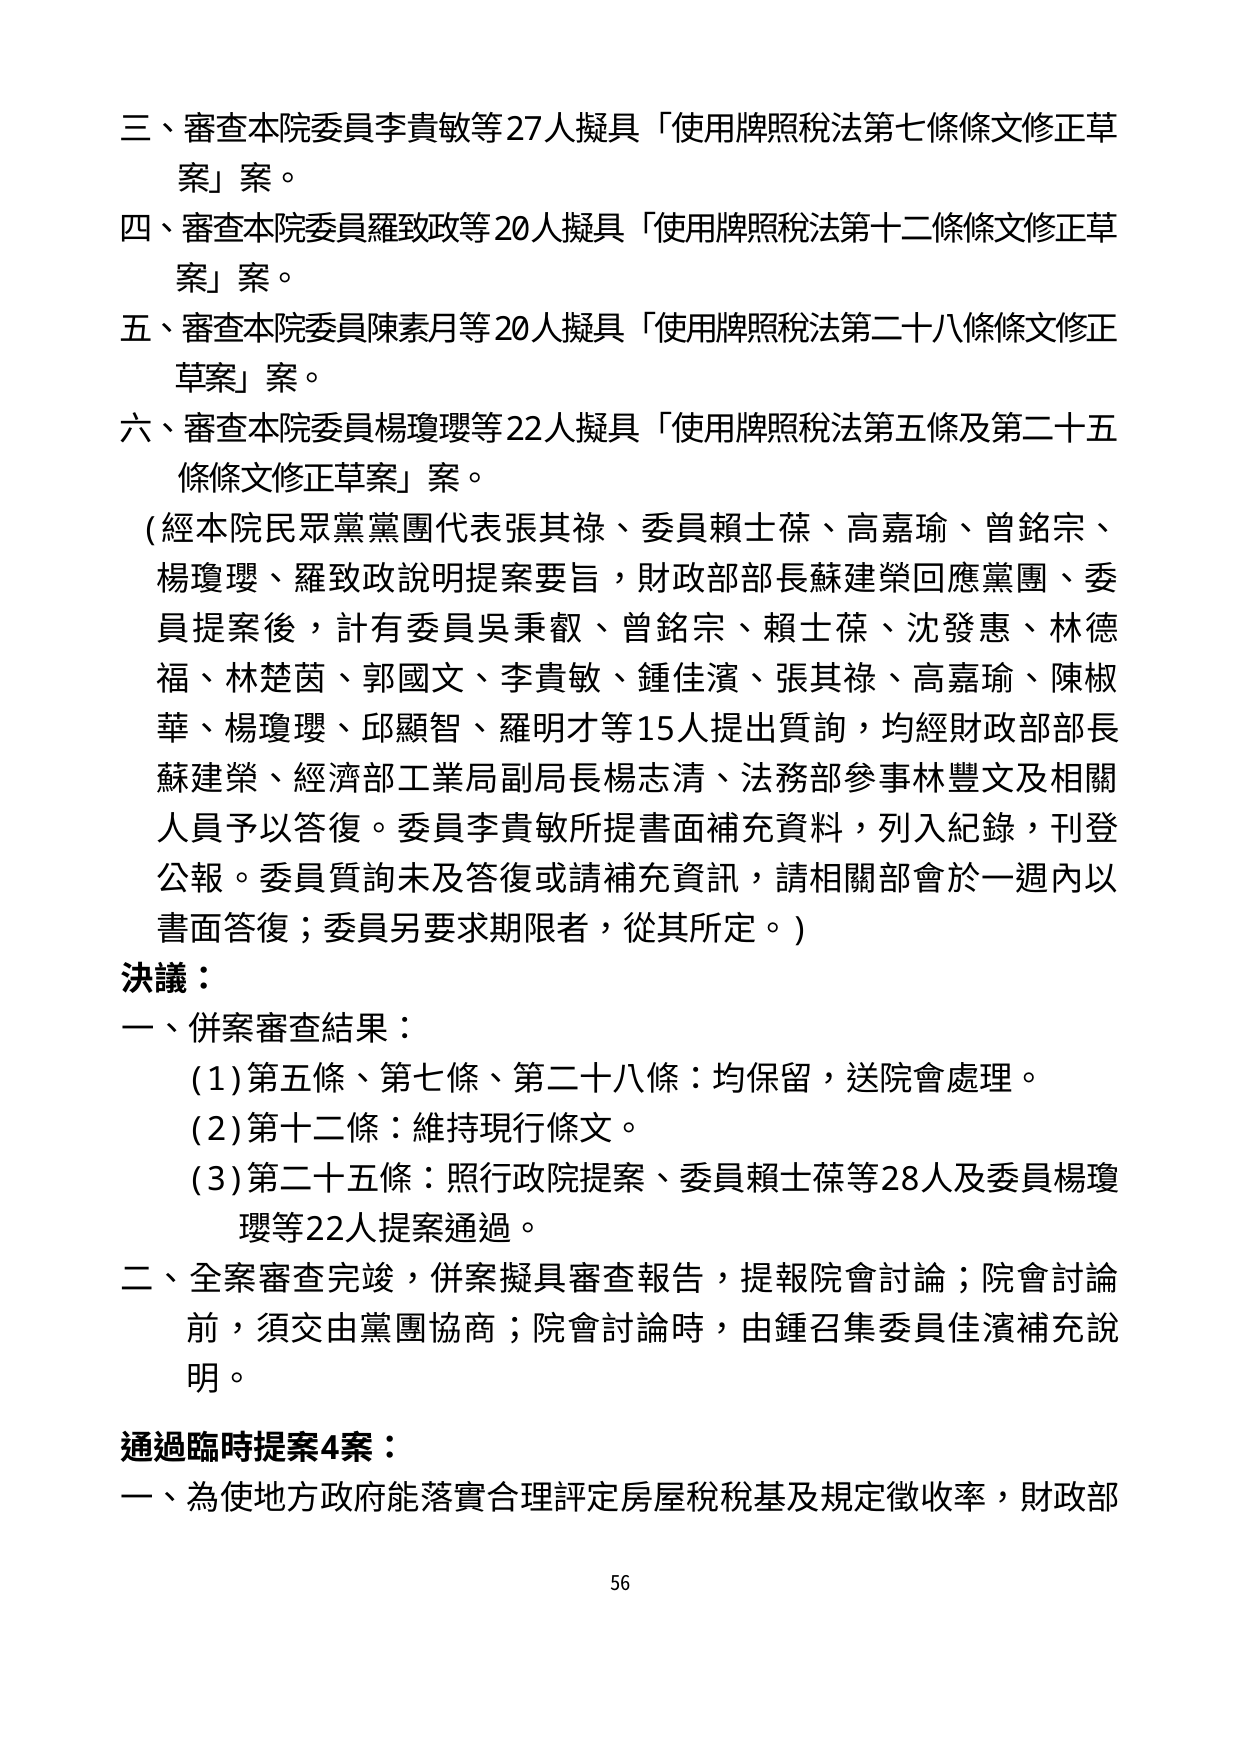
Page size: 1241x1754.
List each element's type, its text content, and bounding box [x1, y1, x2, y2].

text 一、併案審查結果： [121, 1001, 1120, 1051]
text 一、為使地方政府能落實合理評定房屋稅稅基及規定徵收率，財政部 [120, 1469, 1120, 1519]
text 四、審查本院委員羅致政等20人擬具「使用牌照稅法第十二條條文修正草案」案。 [119, 201, 1120, 301]
text 二、全案審查完竣，併案擬具審查報告，提報院會討論；院會討論前，須交由黨團協商；院會討論時，由鍾召集委員佳濱補充說明。 [120, 1251, 1120, 1401]
text 五、審查本院委員陳素月等20人擬具「使用牌照稅法第二十八條條文修正草案」案。 [119, 301, 1120, 401]
text 決議： [121, 951, 1120, 1001]
text 三、審查本院委員李貴敏等27人擬具「使用牌照稅法第七條條文修正草案」案。 [119, 101, 1120, 201]
text (3)第二十五條：照行政院提案、委員賴士葆等28人及委員楊瓊瓔等22人提案通過。 [186, 1151, 1120, 1251]
text (2)第十二條：維持現行條文。 [186, 1101, 1120, 1151]
text 六、審查本院委員楊瓊瓔等22人擬具「使用牌照稅法第五條及第二十五條條文修正草案」案。 [119, 401, 1120, 501]
text (1)第五條、第七條、第二十八條：均保留，送院會處理。 [186, 1051, 1120, 1101]
text 通過臨時提案4案： [120, 1419, 1120, 1469]
text (經本院民眾黨黨團代表張其祿、委員賴士葆、高嘉瑜、曾銘宗、楊瓊瓔、羅致政說明提案要旨，財政部部長蘇建榮回應黨團、委員提案後，計有委員吳秉叡、曾銘宗、賴士葆、沈發惠、林德福、林楚茵、郭國文、李貴敏、鍾佳濱、張其祿、高嘉瑜、陳椒華、楊瓊瓔、邱顯智、羅明才等15人提出質詢，均經財政部部長蘇建榮、經濟部工業局副局長楊志清、法務部參事林豐文及相關人員予以答復。委員李貴敏所提書面補充資料，列入紀錄，刊登公報。委員質詢未及答復或請補充資訊，請相關部會於一週內以書面答復；委員另要求期限者，從其所定。) [140, 501, 1120, 951]
